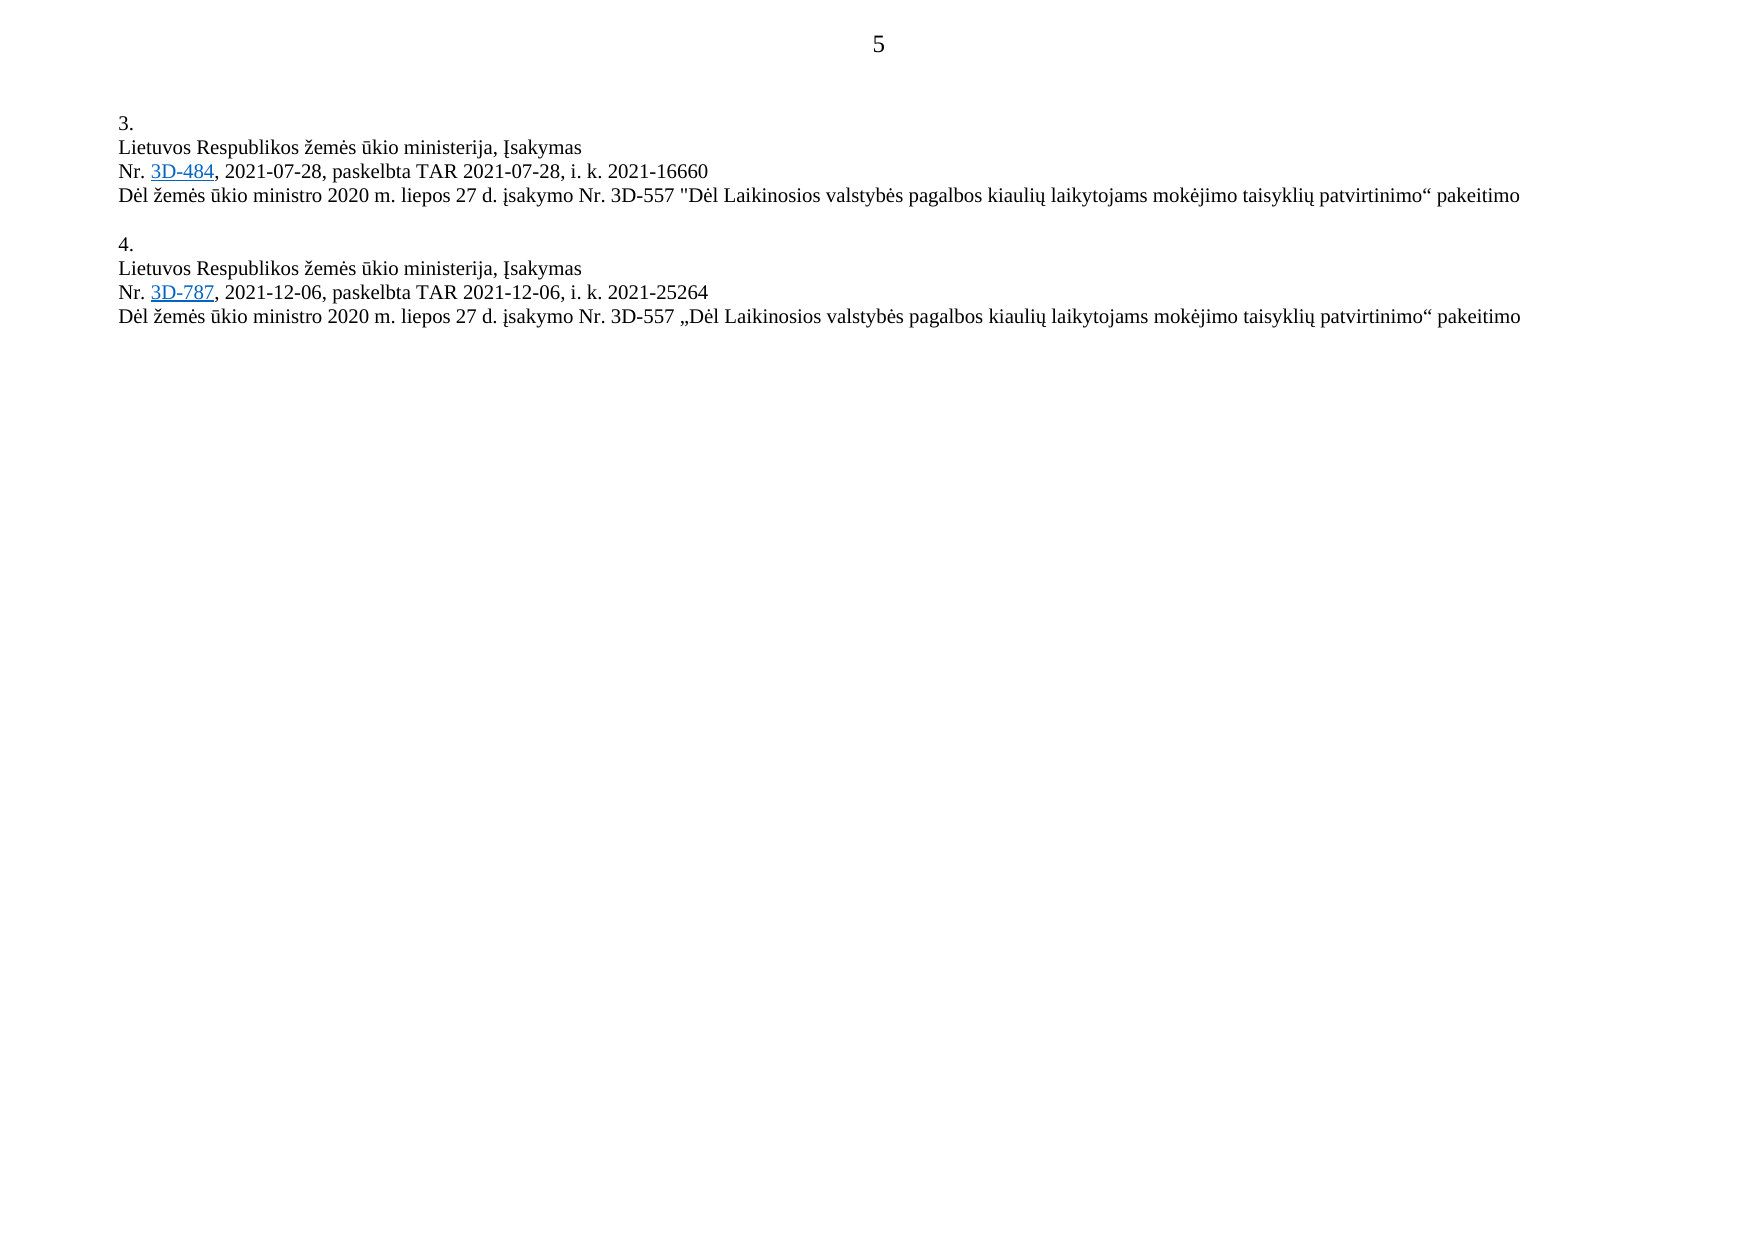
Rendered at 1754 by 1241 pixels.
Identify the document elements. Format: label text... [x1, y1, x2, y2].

text Lietuvos Respublikos žemės ūkio ministerija, Įsakymas [118, 256, 1639, 279]
text Dėl žemės ūkio ministro 2020 m. liepos 27 d. įsakymo Nr. 3D-557 „Dėl Laikinosios valstybės pagalbos kiaulių laikytojams mokėjimo taisyklių patvirtinimo“ pakeitimo [118, 304, 1639, 328]
text Dėl žemės ūkio ministro 2020 m. liepos 27 d. įsakymo Nr. 3D-557 "Dėl Laikinosios valstybės pagalbos kiaulių laikytojams mokėjimo taisyklių patvirtinimo“ pakeitimo [118, 183, 1639, 207]
text 3. [118, 111, 1639, 135]
text Nr. 3D-484, 2021-07-28, paskelbta TAR 2021-07-28, i. k. 2021-16660 [118, 159, 1639, 183]
text Lietuvos Respublikos žemės ūkio ministerija, Įsakymas [118, 135, 1639, 159]
text Nr. 3D-787, 2021-12-06, paskelbta TAR 2021-12-06, i. k. 2021-25264 [118, 279, 1639, 304]
text 4. [118, 231, 1639, 256]
